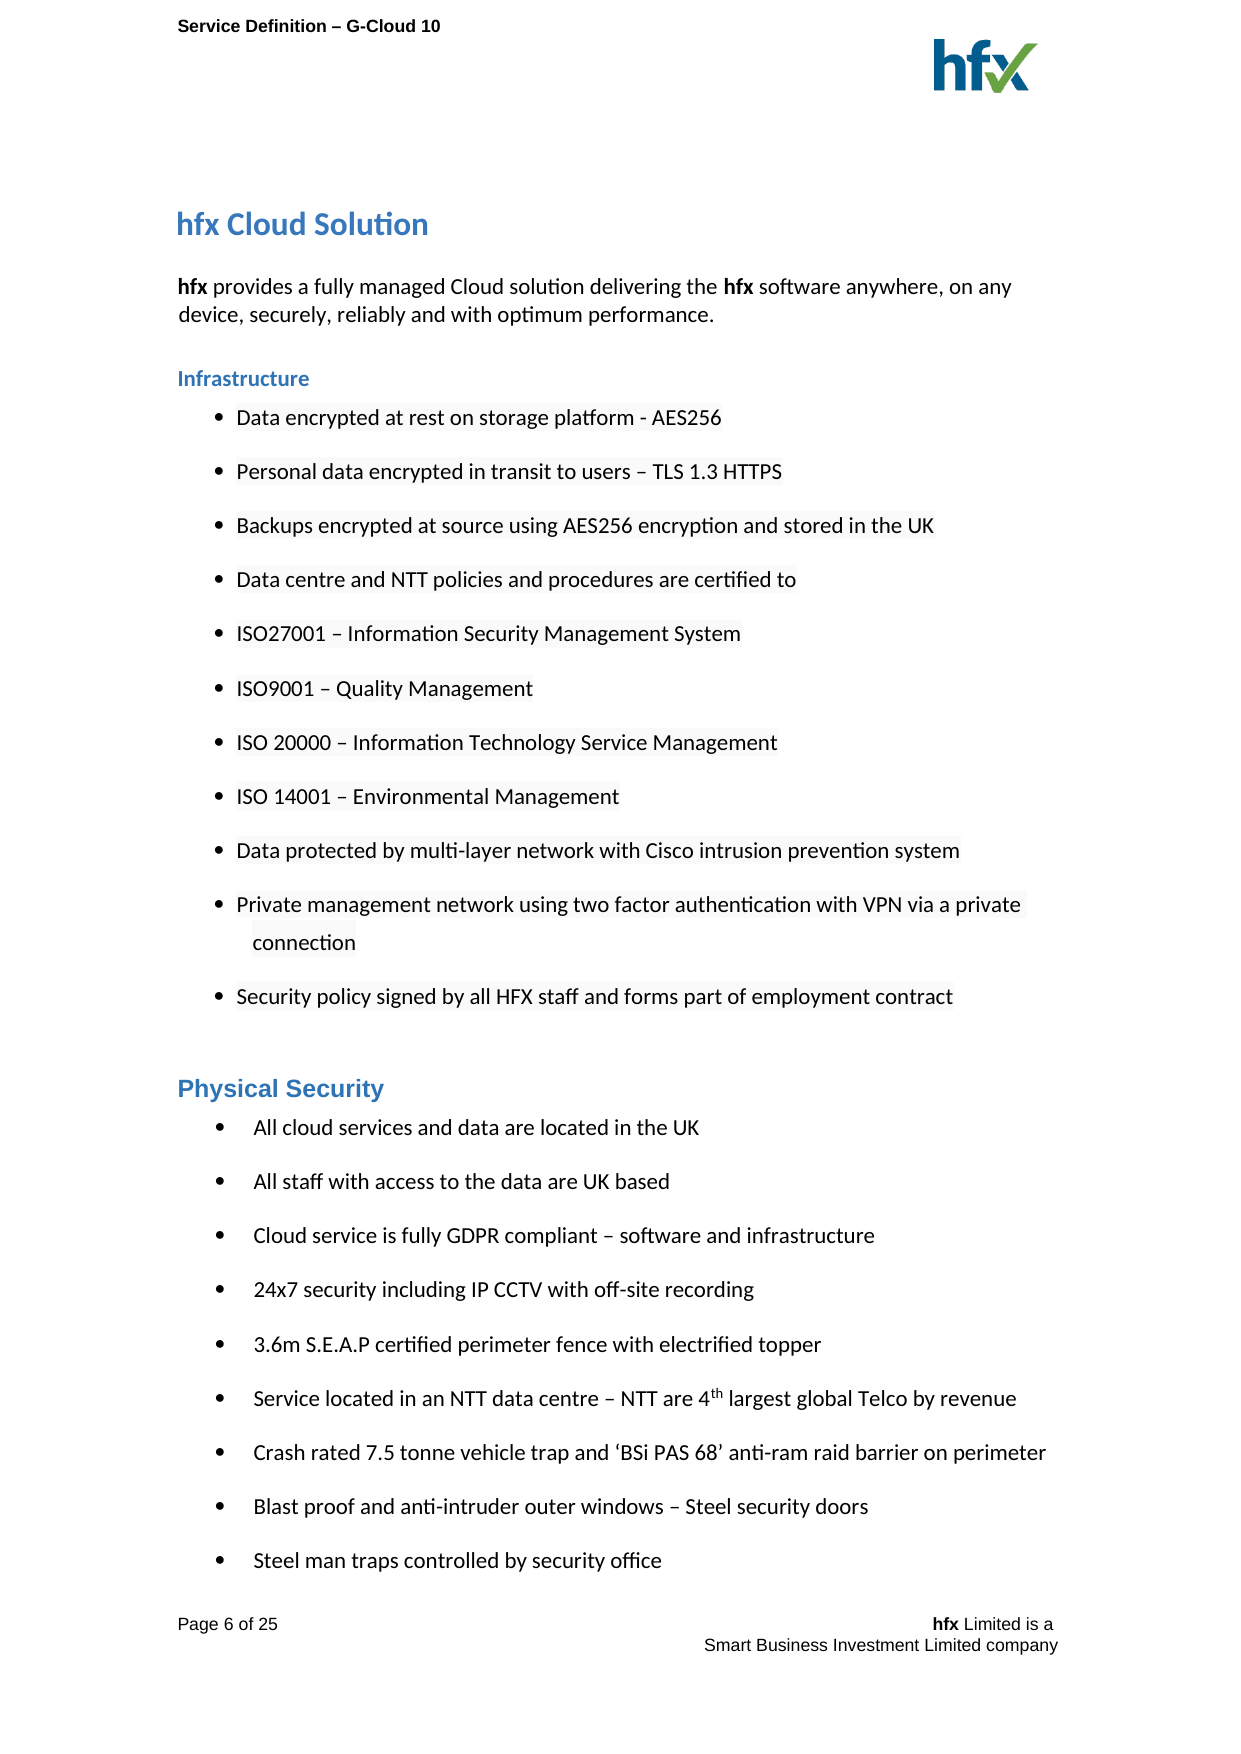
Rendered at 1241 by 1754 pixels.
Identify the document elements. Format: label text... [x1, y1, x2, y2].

list 3.6m S.E.A.P certified perimeter fence with electrified topper [216, 1322, 1063, 1359]
list ISO 14001 – Environmental Management [215, 774, 1063, 812]
list All cloud services and data are located in the UK [216, 1105, 1063, 1143]
list Data protected by multi-layer network with Cisco intrusion prevention system [215, 828, 1063, 866]
list Backups encrypted at source using AES256 encryption and stored in the UK [215, 503, 1063, 541]
list Crash rated 7.5 tonne vehicle trap and ‘BSi PAS 68’ anti-ram raid barrier on perimeter [216, 1430, 1063, 1468]
list Private management network using two factor authentication with VPN via a private connection [215, 883, 1063, 958]
list ISO 20000 – Information Technology Service Management [215, 720, 1063, 758]
list Service located in an NTT data centre – NTT are 4th largest global Telco by revenue [216, 1376, 1063, 1414]
list ISO27001 – Information Security Management System [215, 612, 1063, 649]
text Physical Security [177, 1067, 1063, 1104]
list Blast proof and anti-intruder outer windows – Steel security doors [216, 1484, 1063, 1522]
text hfx provides a fully managed Cloud solution delivering the hfx software anywhere, on any device, securely, reliably and with optimum performance. [177, 272, 1063, 328]
list Data encrypted at rest on storage platform - AES256 [215, 395, 1063, 433]
subtitle hfx Cloud Solution [176, 203, 1063, 244]
list All staff with access to the data are UK based [216, 1159, 1063, 1197]
text Infrastructure [177, 357, 1063, 394]
list Security policy signed by all HFX staff and forms part of employment contract [215, 974, 1063, 1012]
list Cloud service is fully GDPR compliant – software and infrastructure [216, 1214, 1063, 1251]
list Personal data encrypted in transit to users – TLS 1.3 HTTPS [215, 449, 1063, 487]
list 24x7 security including IP CCTV with off-site recording [216, 1268, 1063, 1305]
list Steel man traps controlled by security office [216, 1539, 1063, 1576]
list Data centre and NTT policies and procedures are certified to [215, 558, 1063, 595]
list ISO9001 – Quality Management [215, 666, 1063, 703]
